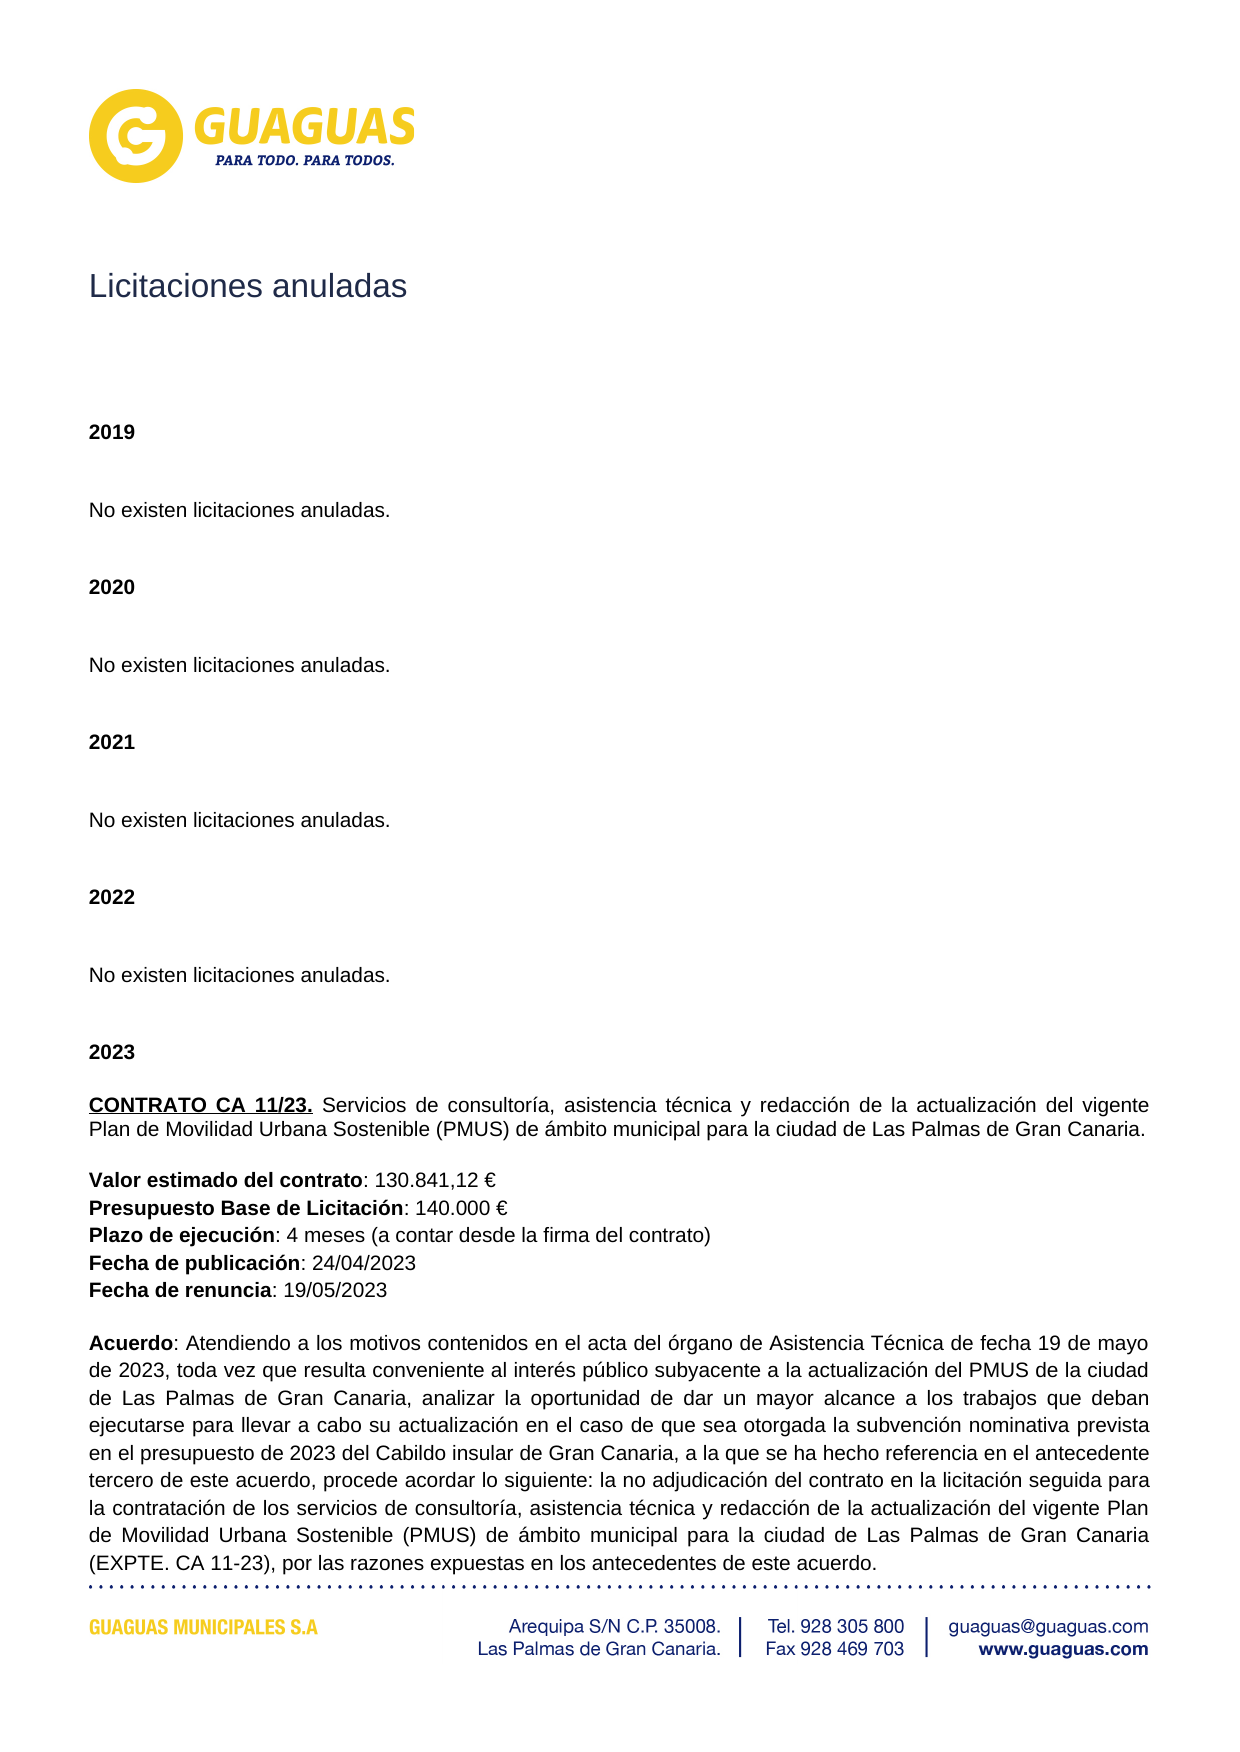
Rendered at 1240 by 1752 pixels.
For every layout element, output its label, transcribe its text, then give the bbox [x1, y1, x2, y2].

text Fecha de publicación: 24/04/2023 [89, 1250, 1151, 1274]
text Acuerdo: Atendiendo a los motivos contenidos en el acta del órgano de Asistencia Técnica de fecha 19 de mayo de 2023, toda vez que resulta conveniente al interés público subyacente a la actualización del PMUS de la ciudad de Las Palmas de Gran Canaria, analizar la oportunidad de dar un mayor alcance a los trabajos que deban ejecutarse para llevar a cabo su actualización en el caso de que sea otorgada la subvención nominativa prevista en el presupuesto de 2023 del Cabildo insular de Gran Canaria, a la que se ha hecho referencia en el antecedente tercero de este acuerdo, procede acordar lo siguiente: la no adjudicación del contrato en la licitación seguida para la contratación de los servicios de consultoría, asistencia técnica y redacción de la actualización del vigente Plan de Movilidad Urbana Sostenible (PMUS) de ámbito municipal para la ciudad de Las Palmas de Gran Canaria (EXPTE. CA 11-23), por las razones expuestas en los antecedentes de este acuerdo. [89, 1330, 1151, 1574]
text 2021 [89, 730, 1151, 754]
text No existen licitaciones anuladas. [89, 807, 1151, 831]
text No existen licitaciones anuladas. [89, 962, 1151, 986]
text 2019 [89, 420, 1151, 444]
text No existen licitaciones anuladas. [89, 497, 1151, 521]
text 2020 [89, 575, 1151, 599]
text Plazo de ejecución: 4 meses (a contar desde la firma del contrato) [89, 1223, 1151, 1247]
text 2023 [89, 1040, 1151, 1064]
text No existen licitaciones anuladas. [89, 652, 1151, 676]
text 2022 [89, 885, 1151, 909]
text Valor estimado del contrato: 130.841,12 € [89, 1168, 1151, 1192]
text Fecha de renuncia: 19/05/2023 [89, 1278, 1151, 1302]
text Presupuesto Base de Licitación: 140.000 € [89, 1195, 1151, 1219]
text Licitaciones anuladas [89, 266, 1151, 305]
text CONTRATO CA 11/23. Servicios de consultoría, asistencia técnica y redacción de la actualización del vigente Plan de Movilidad Urbana Sostenible (PMUS) de ámbito municipal para la ciudad de Las Palmas de Gran Canaria. [89, 1092, 1151, 1140]
